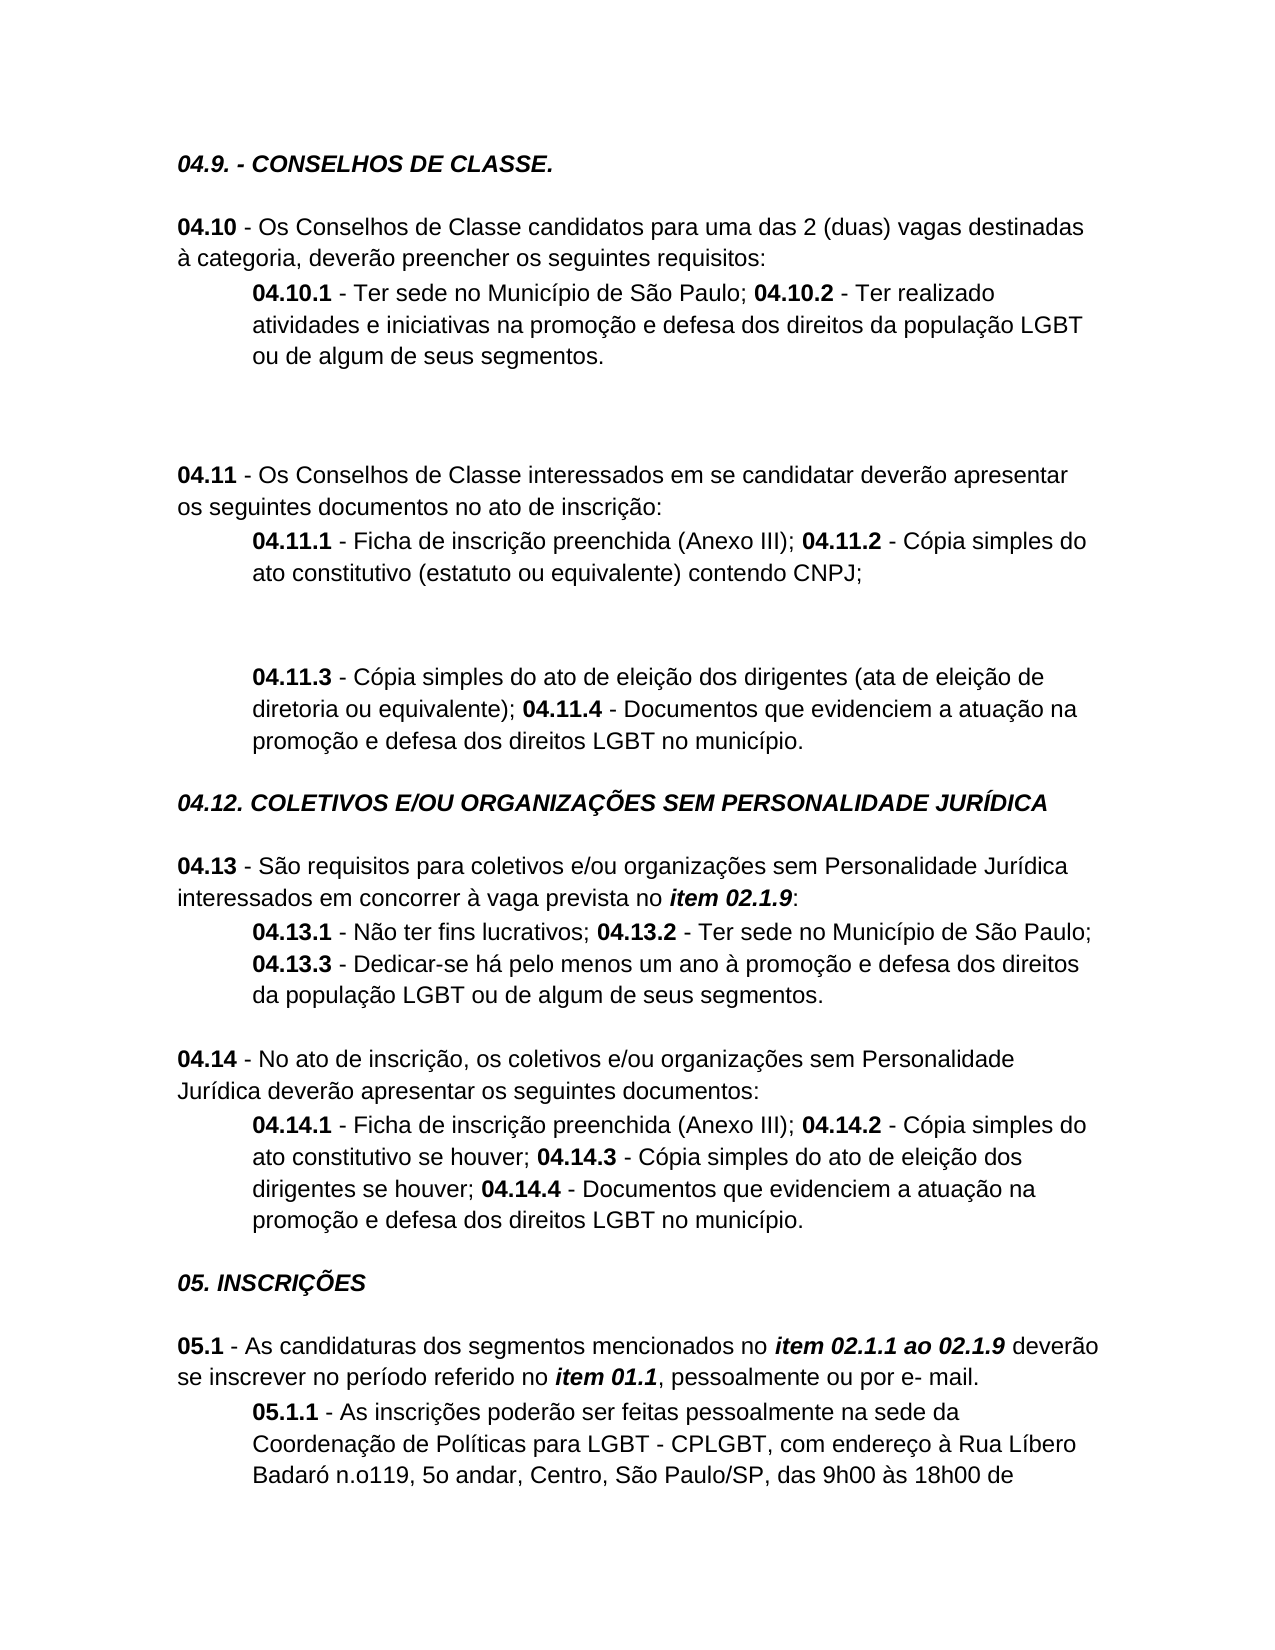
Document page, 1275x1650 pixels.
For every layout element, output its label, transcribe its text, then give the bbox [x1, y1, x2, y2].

text 05.1 - As candidaturas dos segmentos mencionados no item 02.1.1 ao 02.1.9 deverão se inscrever no período referido no item 01.1, pessoalmente ou por e- mail. [177, 1332, 1098, 1391]
text 05. INSCRIÇÕES [177, 1269, 401, 1297]
text 04.14.1 - Ficha de inscrição preenchida (Anexo III); 04.14.2 - Cópia simples do ato constitutivo se houver; 04.14.3 - Cópia simples do ato de eleição dos dirigentes se houver; 04.14.4 - Documentos que evidenciem a atuação na promoção e defesa dos direitos LGBT no município. [252, 1111, 1098, 1234]
text 04.14 - No ato de inscrição, os coletivos e/ou organizações sem Personalidade Jurídica deverão apresentar os seguintes documentos: [177, 1045, 1098, 1104]
text 04.10.1 - Ter sede no Município de São Paulo; 04.10.2 - Ter realizado atividades e iniciativas na promoção e defesa dos direitos da população LGBT ou de algum de seus segmentos. [252, 279, 1098, 370]
text 04.11.1 - Ficha de inscrição preenchida (Anexo III); 04.11.2 - Cópia simples do ato constitutivo (estatuto ou equivalente) contendo CNPJ; [252, 527, 1098, 586]
text 04.13.1 - Não ter fins lucrativos; 04.13.2 - Ter sede no Município de São Paulo; 04.13.3 - Dedicar-se há pelo menos um ano à promoção e defesa dos direitos da população LGBT ou de algum de seus segmentos. [252, 918, 1098, 1009]
text 04.11.3 - Cópia simples do ato de eleição dos dirigentes (ata de eleição de diretoria ou equivalente); 04.11.4 - Documentos que evidenciem a atuação na promoção e defesa dos direitos LGBT no município. [252, 663, 1098, 754]
text 04.11 - Os Conselhos de Classe interessados em se candidatar deverão apresentar os seguintes documentos no ato de inscrição: [177, 461, 1098, 520]
text 04.13 - São requisitos para coletivos e/ou organizações sem Personalidade Jurídica interessados em concorrer à vaga prevista no item 02.1.9: [177, 852, 1098, 911]
text 04.10 - Os Conselhos de Classe candidatos para uma das 2 (duas) vagas destinadas à categoria, deverão preencher os seguintes requisitos: [177, 213, 1098, 272]
text 04.12. COLETIVOS E/OU ORGANIZAÇÕES SEM PERSONALIDADE JURÍDICA [177, 789, 1084, 817]
text 05.1.1 - As inscrições poderão ser feitas pessoalmente na sede da Coordenação de Políticas para LGBT - CPLGBT, com endereço à Rua Líbero Badaró n.o119, 5o andar, Centro, São Paulo/SP, das 9h00 às 18h00 de [252, 1398, 1098, 1489]
text 04.9. - CONSELHOS DE CLASSE. [177, 150, 589, 178]
